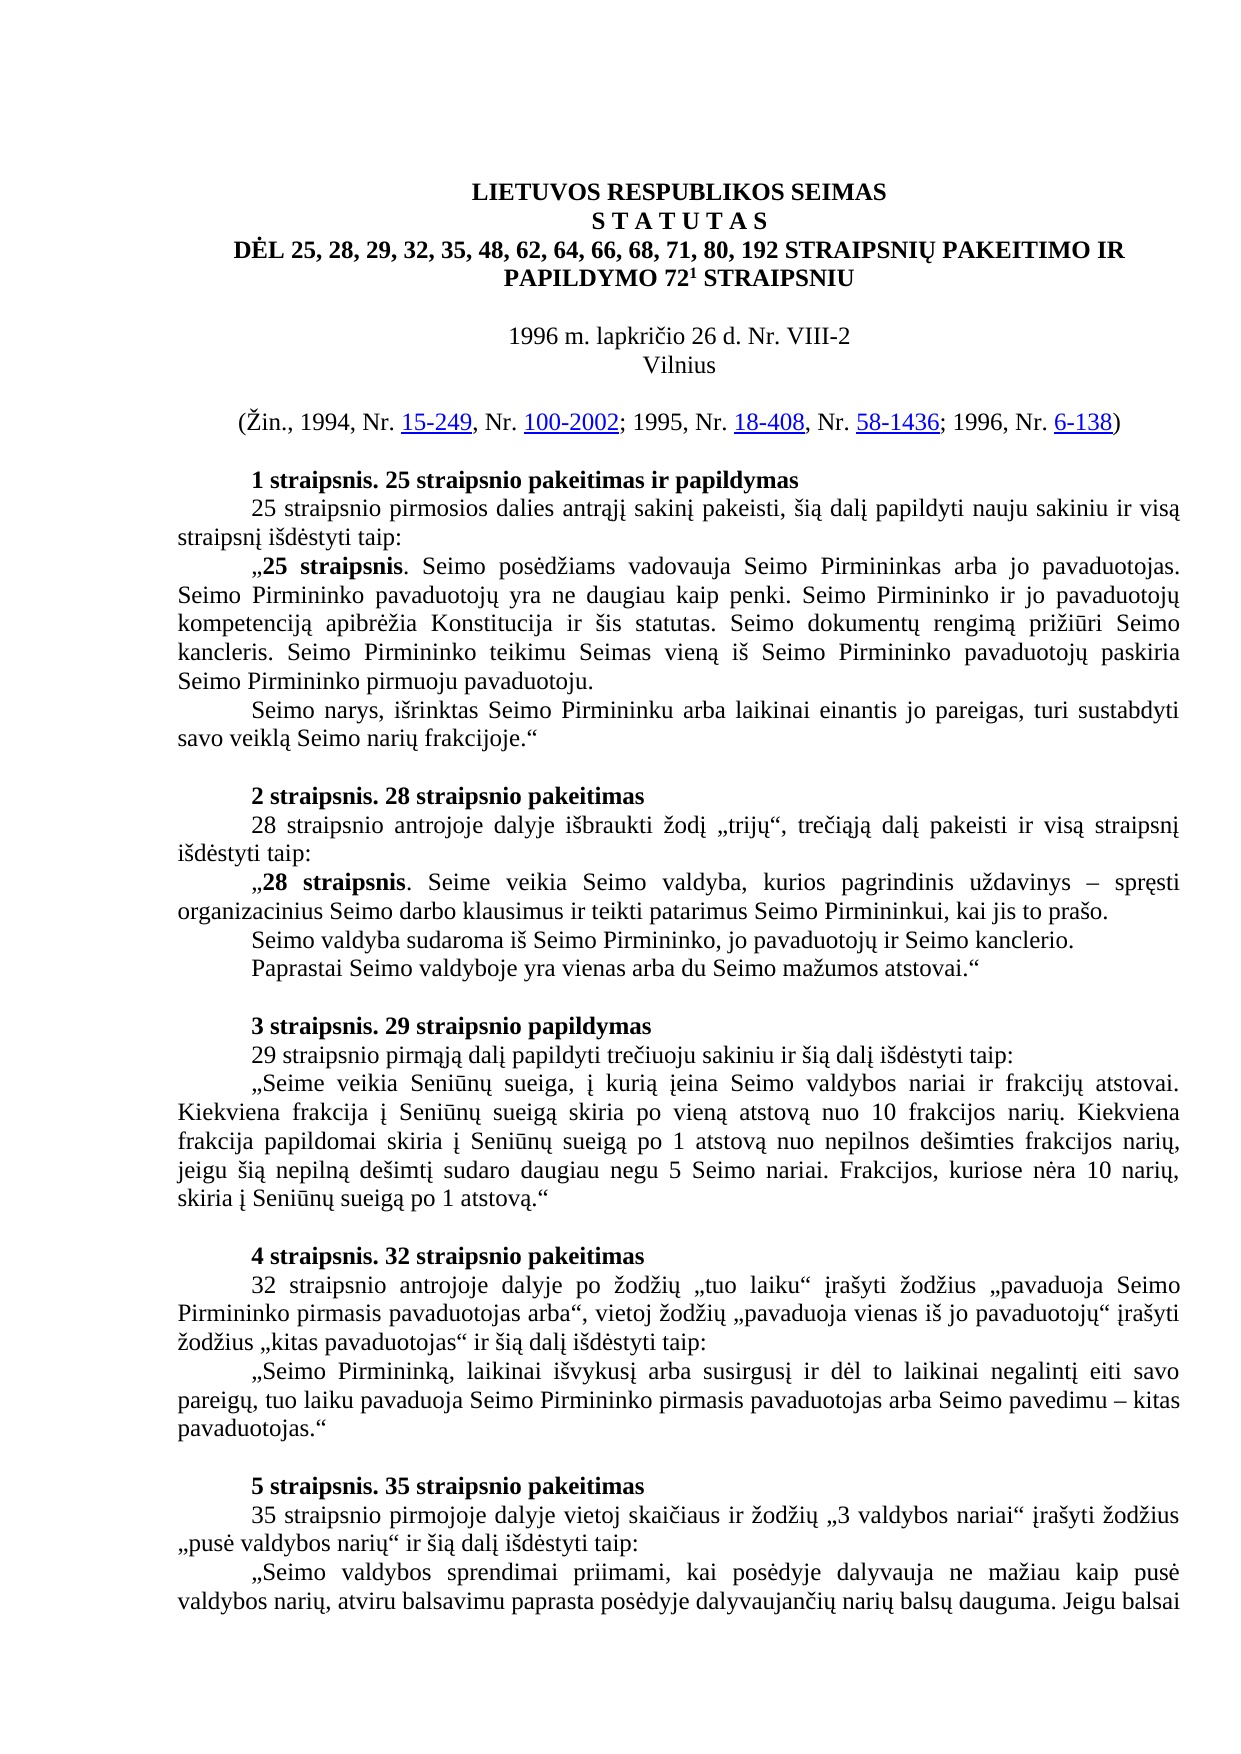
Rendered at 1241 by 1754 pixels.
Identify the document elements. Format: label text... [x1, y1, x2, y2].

text 28 straipsnio antrojoje dalyje išbraukti žodį „trijų“, trečiąją dalį pakeisti ir visą straipsnį išdėstyti taip: [177, 810, 1181, 867]
text 32 straipsnio antrojoje dalyje po žodžių „tuo laiku“ įrašyti žodžius „pavaduoja Seimo Pirmininko pirmasis pavaduotojas arba“, vietoj žodžių „pavaduoja vienas iš jo pavaduotojų“ įrašyti žodžius „kitas pavaduotojas“ ir šią dalį išdėstyti taip: [177, 1270, 1181, 1356]
text 1 straipsnis. 25 straipsnio pakeitimas ir papildymas [177, 465, 1181, 493]
text Seimo valdyba sudaroma iš Seimo Pirmininko, jo pavaduotojų ir Seimo kanclerio. [177, 925, 1181, 953]
text 29 straipsnio pirmąją dalį papildyti trečiuoju sakiniu ir šią dalį išdėstyti taip: [177, 1040, 1181, 1068]
text „Seimo Pirmininką, laikinai išvykusį arba susirgusį ir dėl to laikinai negalintį eiti savo pareigų, tuo laiku pavaduoja Seimo Pirmininko pirmasis pavaduotojas arba Seimo pavedimu – kitas pavaduotojas.“ [177, 1356, 1181, 1442]
text 35 straipsnio pirmojoje dalyje vietoj skaičiaus ir žodžių „3 valdybos nariai“ įrašyti žodžius „pusė valdybos narių“ ir šią dalį išdėstyti taip: [177, 1500, 1181, 1557]
text (Žin., 1994, Nr. 15-249, Nr. 100-2002; 1995, Nr. 18-408, Nr. 58-1436; 1996, Nr. 6-138) [177, 407, 1181, 436]
text 2 straipsnis. 28 straipsnio pakeitimas [177, 781, 1181, 810]
text „Seimo valdybos sprendimai priimami, kai posėdyje dalyvauja ne mažiau kaip pusė valdybos narių, atviru balsavimu paprasta posėdyje dalyvaujančių narių balsų dauguma. Jeigu balsai [177, 1557, 1181, 1615]
text 4 straipsnis. 32 straipsnio pakeitimas [177, 1241, 1181, 1270]
text „Seime veikia Seniūnų sueiga, į kurią įeina Seimo valdybos nariai ir frakcijų atstovai. Kiekviena frakcija į Seniūnų sueigą skiria po vieną atstovą nuo 10 frakcijos narių. Kiekviena frakcija papildomai skiria į Seniūnų sueigą po 1 atstovą nuo nepilnos dešimties frakcijos narių, jeigu šią nepilną dešimtį sudaro daugiau negu 5 Seimo nariai. Frakcijos, kuriose nėra 10 narių, skiria į Seniūnų sueigą po 1 atstovą.“ [177, 1068, 1181, 1212]
text Seimo narys, išrinktas Seimo Pirmininku arba laikinai einantis jo pareigas, turi sustabdyti savo veiklą Seimo narių frakcijoje.“ [177, 695, 1181, 752]
text 5 straipsnis. 35 straipsnio pakeitimas [177, 1471, 1181, 1500]
text Paprastai Seimo valdyboje yra vienas arba du Seimo mažumos atstovai.“ [177, 953, 1181, 982]
text „25 straipsnis. Seimo posėdžiams vadovauja Seimo Pirmininkas arba jo pavaduotojas. Seimo Pirmininko pavaduotojų yra ne daugiau kaip penki. Seimo Pirmininko ir jo pavaduotojų kompetenciją apibrėžia Konstitucija ir šis statutas. Seimo dokumentų rengimą prižiūri Seimo kancleris. Seimo Pirmininko teikimu Seimas vieną iš Seimo Pirmininko pavaduotojų paskiria Seimo Pirmininko pirmuoju pavaduotoju. [177, 551, 1181, 695]
text „28 straipsnis. Seime veikia Seimo valdyba, kurios pagrindinis uždavinys – spręsti organizacinius Seimo darbo klausimus ir teikti patarimus Seimo Pirmininkui, kai jis to prašo. [177, 867, 1181, 925]
text 25 straipsnio pirmosios dalies antrąjį sakinį pakeisti, šią dalį papildyti nauju sakiniu ir visą straipsnį išdėstyti taip: [177, 493, 1181, 551]
text S T A T U T A S [177, 206, 1181, 235]
text 1996 m. lapkričio 26 d. Nr. VIII-2 [177, 321, 1181, 350]
text Vilnius [177, 350, 1181, 378]
text LIETUVOS RESPUBLIKOS SEIMAS [177, 177, 1181, 206]
text 3 straipsnis. 29 straipsnio papildymas [177, 1011, 1181, 1040]
text DĖL 25, 28, 29, 32, 35, 48, 62, 64, 66, 68, 71, 80, 192 STRAIPSNIŲ PAKEITIMO IR PAPILDYMO 721 STRAIPSNIU [177, 235, 1181, 292]
